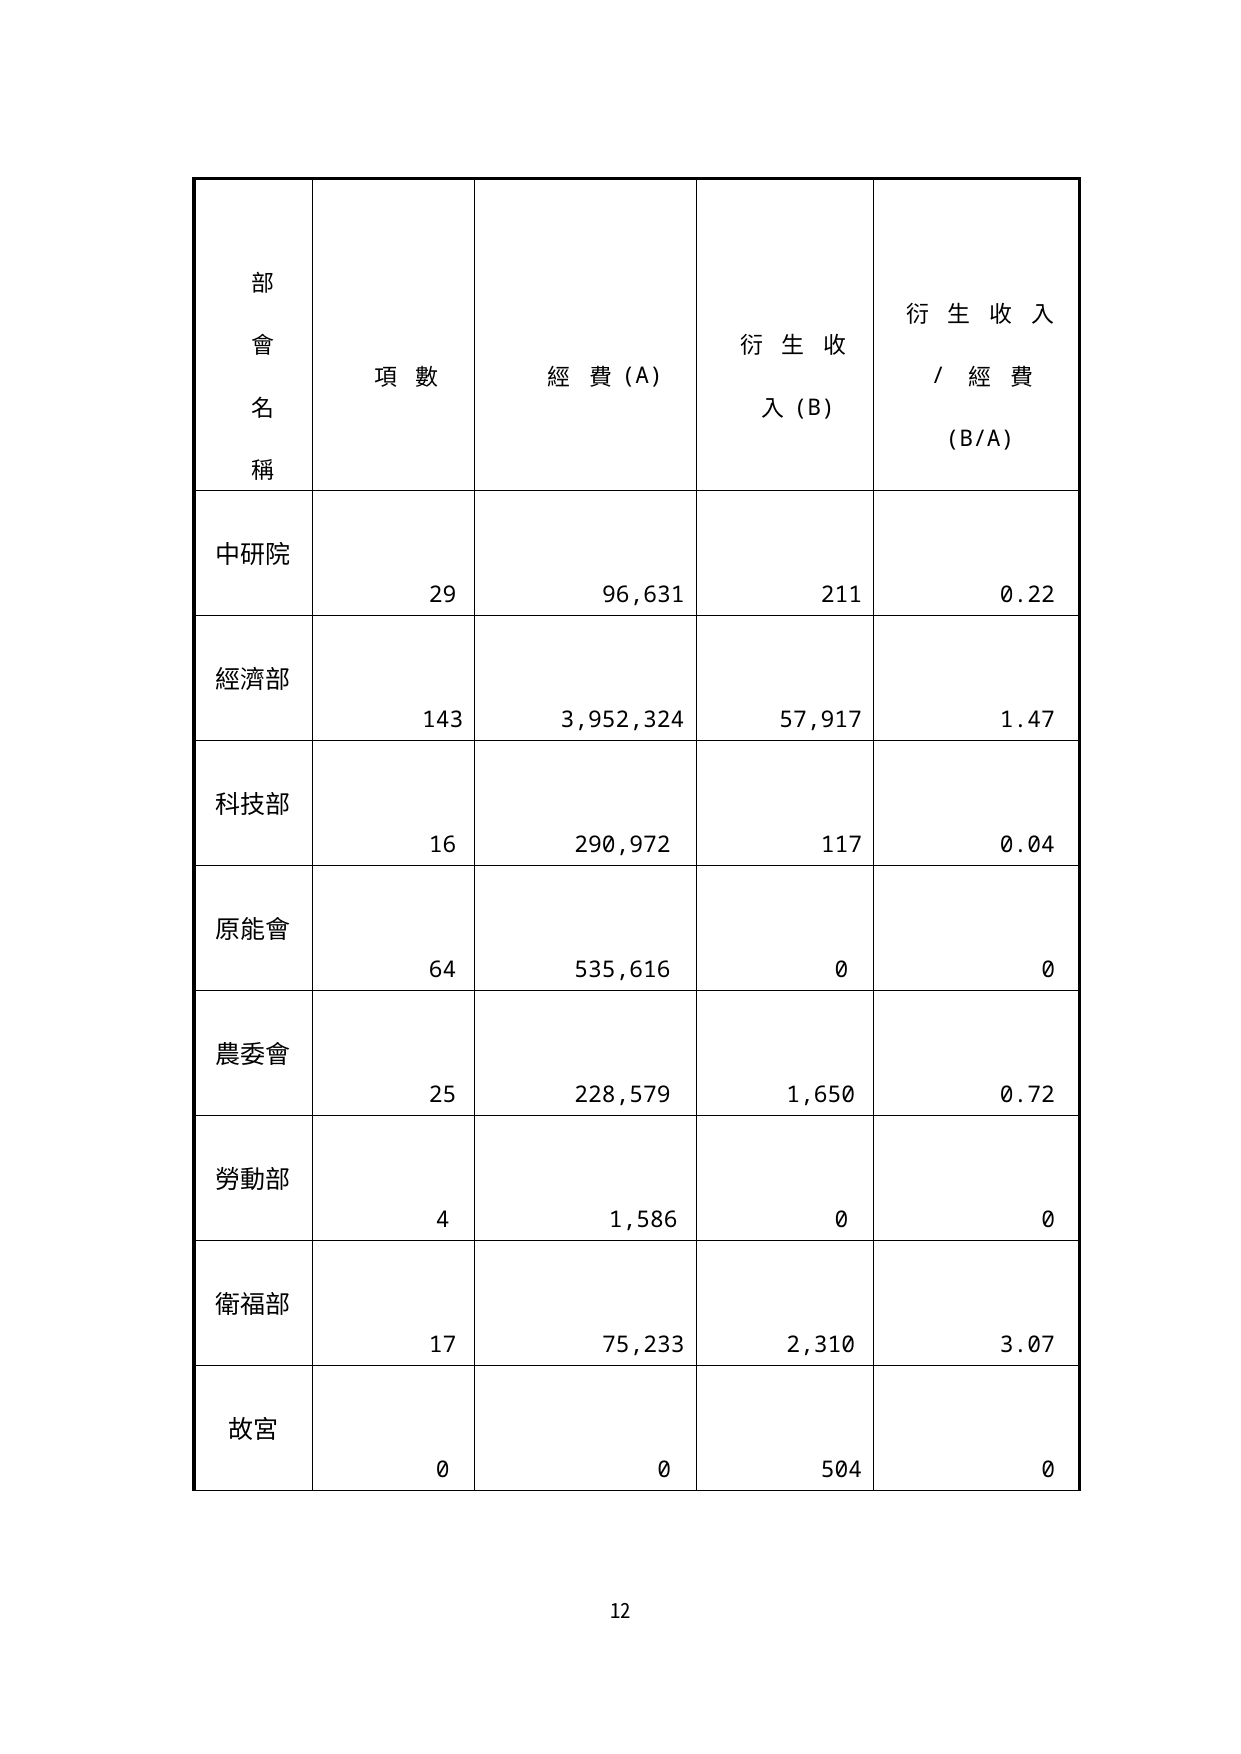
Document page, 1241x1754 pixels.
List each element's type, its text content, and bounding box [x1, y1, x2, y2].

table_cell 16 [313, 741, 474, 865]
table_cell 中研院 [196, 491, 312, 615]
table_cell 1,586 [475, 1116, 696, 1240]
table_header 經費(A) [475, 180, 696, 490]
table_cell 0.04 [874, 741, 1078, 865]
table_header 衍生收入(B) [697, 180, 873, 490]
table_cell 2,310 [697, 1241, 873, 1365]
table_cell 64 [313, 866, 474, 990]
table_cell 143 [313, 616, 474, 740]
table_cell 故宮 [196, 1366, 312, 1490]
table_cell 0 [874, 866, 1078, 990]
table_cell 29 [313, 491, 474, 615]
table_cell 3.07 [874, 1241, 1078, 1365]
table_cell 75,233 [475, 1241, 696, 1365]
table_cell 290,972 [475, 741, 696, 865]
table_cell 117 [697, 741, 873, 865]
table_cell 0 [874, 1116, 1078, 1240]
table_cell 535,616 [475, 866, 696, 990]
table_cell 0.22 [874, 491, 1078, 615]
table_cell 0.72 [874, 991, 1078, 1115]
table_cell 3,952,324 [475, 616, 696, 740]
table_header 部會名稱 [196, 180, 312, 490]
table_cell 1.47 [874, 616, 1078, 740]
table_cell 57,917 [697, 616, 873, 740]
table_cell 經濟部 [196, 616, 312, 740]
table_cell 4 [313, 1116, 474, 1240]
table_cell 17 [313, 1241, 474, 1365]
table_cell 0 [874, 1366, 1078, 1490]
table_cell 228,579 [475, 991, 696, 1115]
table_cell 1,650 [697, 991, 873, 1115]
table_cell 衛福部 [196, 1241, 312, 1365]
table_cell 211 [697, 491, 873, 615]
table_cell 96,631 [475, 491, 696, 615]
table_header 衍生收入/經費(B/A) [874, 180, 1078, 490]
table_cell 農委會 [196, 991, 312, 1115]
table_cell 勞動部 [196, 1116, 312, 1240]
table_cell 25 [313, 991, 474, 1115]
table_cell 原能會 [196, 866, 312, 990]
table_cell 0 [697, 1116, 873, 1240]
table_cell 0 [697, 866, 873, 990]
table_cell 科技部 [196, 741, 312, 865]
table_cell 0 [475, 1366, 696, 1490]
table_cell 0 [313, 1366, 474, 1490]
table_cell 504 [697, 1366, 873, 1490]
table_header 項數 [313, 180, 474, 490]
